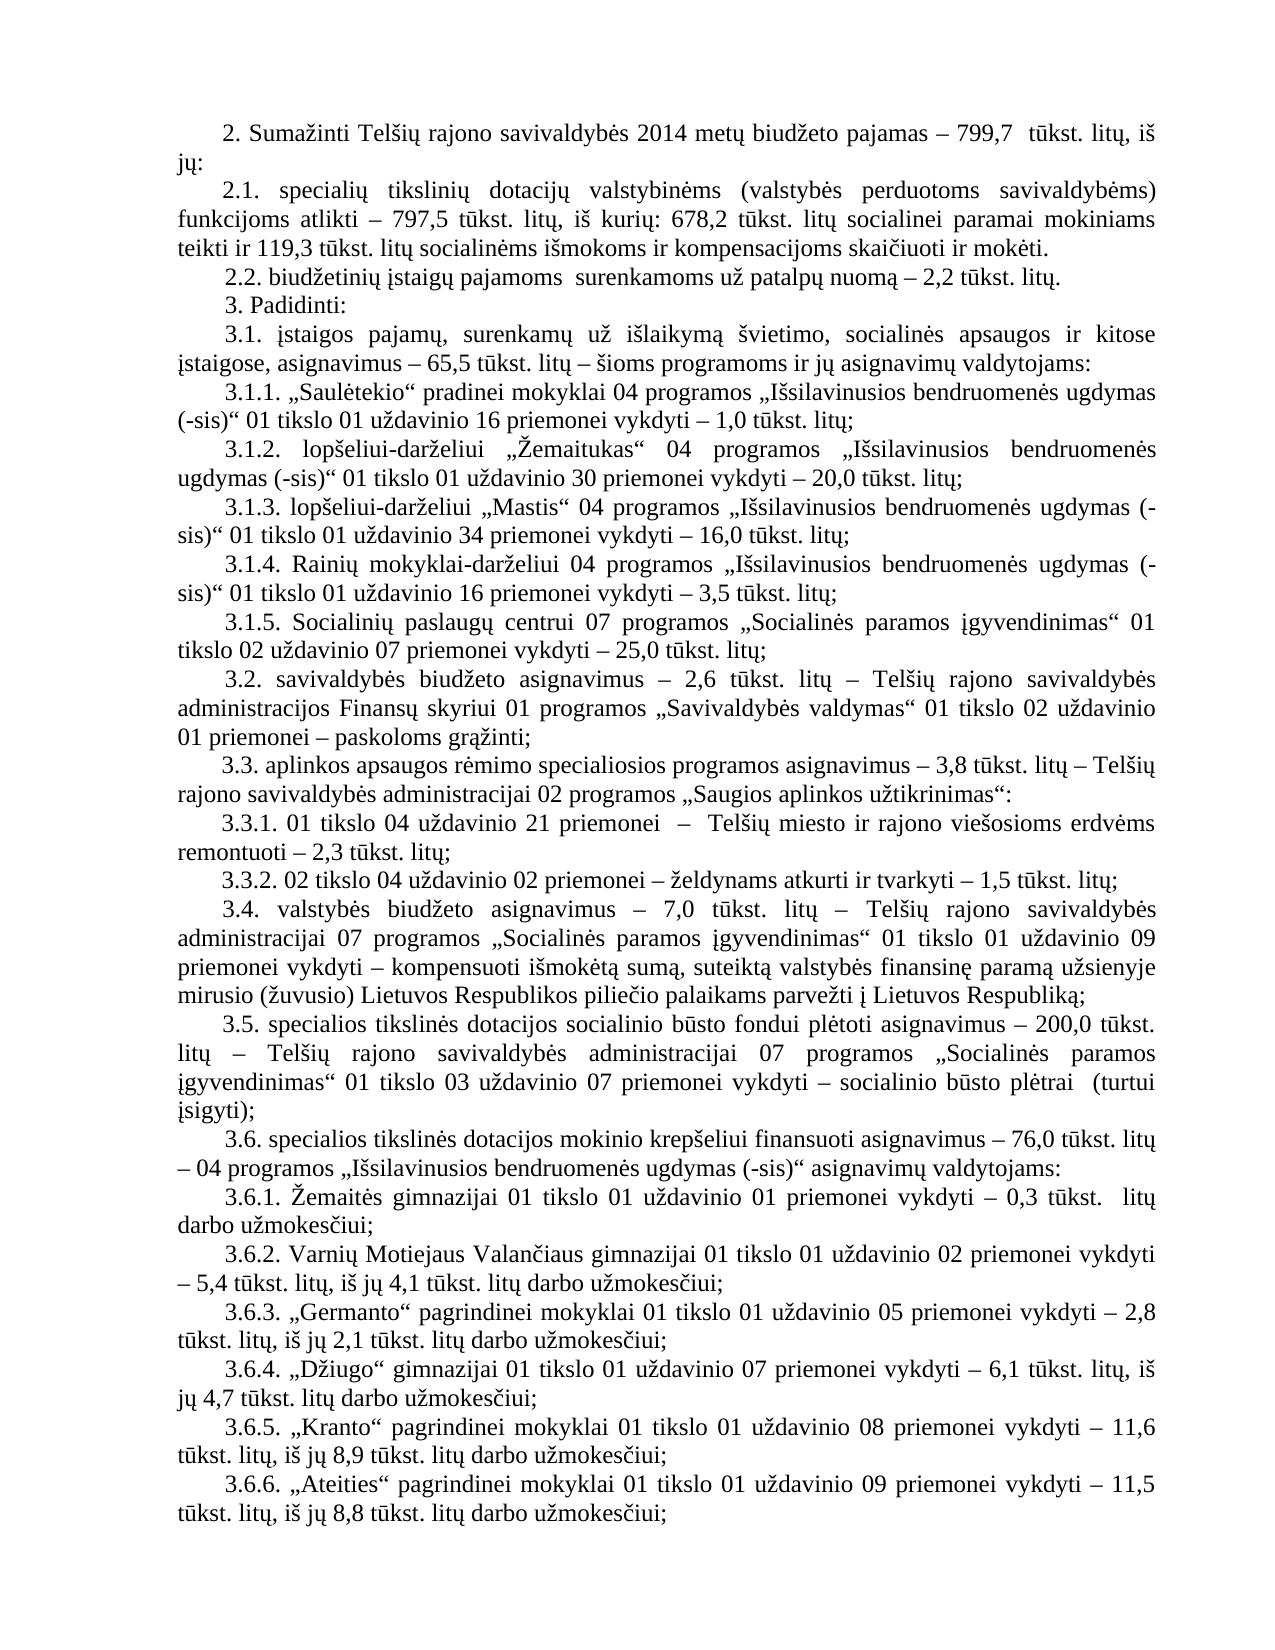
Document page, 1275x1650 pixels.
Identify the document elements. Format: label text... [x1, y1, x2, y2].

text 3.5. specialios tikslinės dotacijos socialinio būsto fondui plėtoti asignavimus – 200,0 tūkst. litų – Telšių rajono savivaldybės administracijai 07 programos „Socialinės paramos įgyvendinimas“ 01 tikslo 03 uždavinio 07 priemonei vykdyti – socialinio būsto plėtrai (turtui įsigyti); [177, 1009, 1157, 1124]
text 3.6.6. „Ateities“ pagrindinei mokyklai 01 tikslo 01 uždavinio 09 priemonei vykdyti – 11,5 tūkst. litų, iš jų 8,8 tūkst. litų darbo užmokesčiui; [177, 1469, 1157, 1527]
text 3.1.1. „Saulėtekio“ pradinei mokyklai 04 programos „Išsilavinusios bendruomenės ugdymas (-sis)“ 01 tikslo 01 uždavinio 16 priemonei vykdyti – 1,0 tūkst. litų; [177, 377, 1157, 434]
text 3.6.3. „Germanto“ pagrindinei mokyklai 01 tikslo 01 uždavinio 05 priemonei vykdyti – 2,8 tūkst. litų, iš jų 2,1 tūkst. litų darbo užmokesčiui; [177, 1297, 1157, 1354]
text 3.3. aplinkos apsaugos rėmimo specialiosios programos asignavimus – 3,8 tūkst. litų – Telšių rajono savivaldybės administracijai 02 programos „Saugios aplinkos užtikrinimas“: [177, 751, 1157, 808]
text 3.6. specialios tikslinės dotacijos mokinio krepšeliui finansuoti asignavimus – 76,0 tūkst. litų – 04 programos „Išsilavinusios bendruomenės ugdymas (-sis)“ asignavimų valdytojams: [177, 1124, 1157, 1182]
text 3.6.5. „Kranto“ pagrindinei mokyklai 01 tikslo 01 uždavinio 08 priemonei vykdyti – 11,6 tūkst. litų, iš jų 8,9 tūkst. litų darbo užmokesčiui; [177, 1412, 1157, 1469]
text 3.3.2. 02 tikslo 04 uždavinio 02 priemonei – želdynams atkurti ir tvarkyti – 1,5 tūkst. litų; [177, 866, 1157, 894]
text 2. Sumažinti Telšių rajono savivaldybės 2014 metų biudžeto pajamas – 799,7 tūkst. litų, iš jų: [177, 118, 1157, 176]
text 3.6.2. Varnių Motiejaus Valančiaus gimnazijai 01 tikslo 01 uždavinio 02 priemonei vykdyti – 5,4 tūkst. litų, iš jų 4,1 tūkst. litų darbo užmokesčiui; [177, 1239, 1157, 1297]
text 2.2. biudžetinių įstaigų pajamoms surenkamoms už patalpų nuomą – 2,2 tūkst. litų. [177, 262, 1157, 291]
text 2.1. specialių tikslinių dotacijų valstybinėms (valstybės perduotoms savivaldybėms) funkcijoms atlikti – 797,5 tūkst. litų, iš kurių: 678,2 tūkst. litų socialinei paramai mokiniams teikti ir 119,3 tūkst. litų socialinėms išmokoms ir kompensacijoms skaičiuoti ir mokėti. [177, 176, 1157, 262]
text 3.1.3. lopšeliui-darželiui „Mastis“ 04 programos „Išsilavinusios bendruomenės ugdymas (-sis)“ 01 tikslo 01 uždavinio 34 priemonei vykdyti – 16,0 tūkst. litų; [177, 492, 1157, 549]
text 3.4. valstybės biudžeto asignavimus – 7,0 tūkst. litų – Telšių rajono savivaldybės administracijai 07 programos „Socialinės paramos įgyvendinimas“ 01 tikslo 01 uždavinio 09 priemonei vykdyti – kompensuoti išmokėtą sumą, suteiktą valstybės finansinę paramą užsienyje mirusio (žuvusio) Lietuvos Respublikos piliečio palaikams parvežti į Lietuvos Respubliką; [177, 894, 1157, 1009]
text 3.6.1. Žemaitės gimnazijai 01 tikslo 01 uždavinio 01 priemonei vykdyti – 0,3 tūkst. litų darbo užmokesčiui; [177, 1182, 1157, 1239]
text 3.1.5. Socialinių paslaugų centrui 07 programos „Socialinės paramos įgyvendinimas“ 01 tikslo 02 uždavinio 07 priemonei vykdyti – 25,0 tūkst. litų; [177, 607, 1157, 664]
text 3.1.2. lopšeliui-darželiui „Žemaitukas“ 04 programos „Išsilavinusios bendruomenės ugdymas (-sis)“ 01 tikslo 01 uždavinio 30 priemonei vykdyti – 20,0 tūkst. litų; [177, 434, 1157, 492]
text 3.3.1. 01 tikslo 04 uždavinio 21 priemonei – Telšių miesto ir rajono viešosioms erdvėms remontuoti – 2,3 tūkst. litų; [177, 808, 1157, 866]
text 3.1. įstaigos pajamų, surenkamų už išlaikymą švietimo, socialinės apsaugos ir kitose įstaigose, asignavimus – 65,5 tūkst. litų – šioms programoms ir jų asignavimų valdytojams: [177, 319, 1157, 377]
text 3. Padidinti: [177, 291, 1157, 319]
text 3.2. savivaldybės biudžeto asignavimus – 2,6 tūkst. litų – Telšių rajono savivaldybės administracijos Finansų skyriui 01 programos „Savivaldybės valdymas“ 01 tikslo 02 uždavinio 01 priemonei – paskoloms grąžinti; [177, 664, 1157, 751]
text 3.1.4. Rainių mokyklai-darželiui 04 programos „Išsilavinusios bendruomenės ugdymas (-sis)“ 01 tikslo 01 uždavinio 16 priemonei vykdyti – 3,5 tūkst. litų; [177, 549, 1157, 607]
text 3.6.4. „Džiugo“ gimnazijai 01 tikslo 01 uždavinio 07 priemonei vykdyti – 6,1 tūkst. litų, iš jų 4,7 tūkst. litų darbo užmokesčiui; [177, 1354, 1157, 1412]
